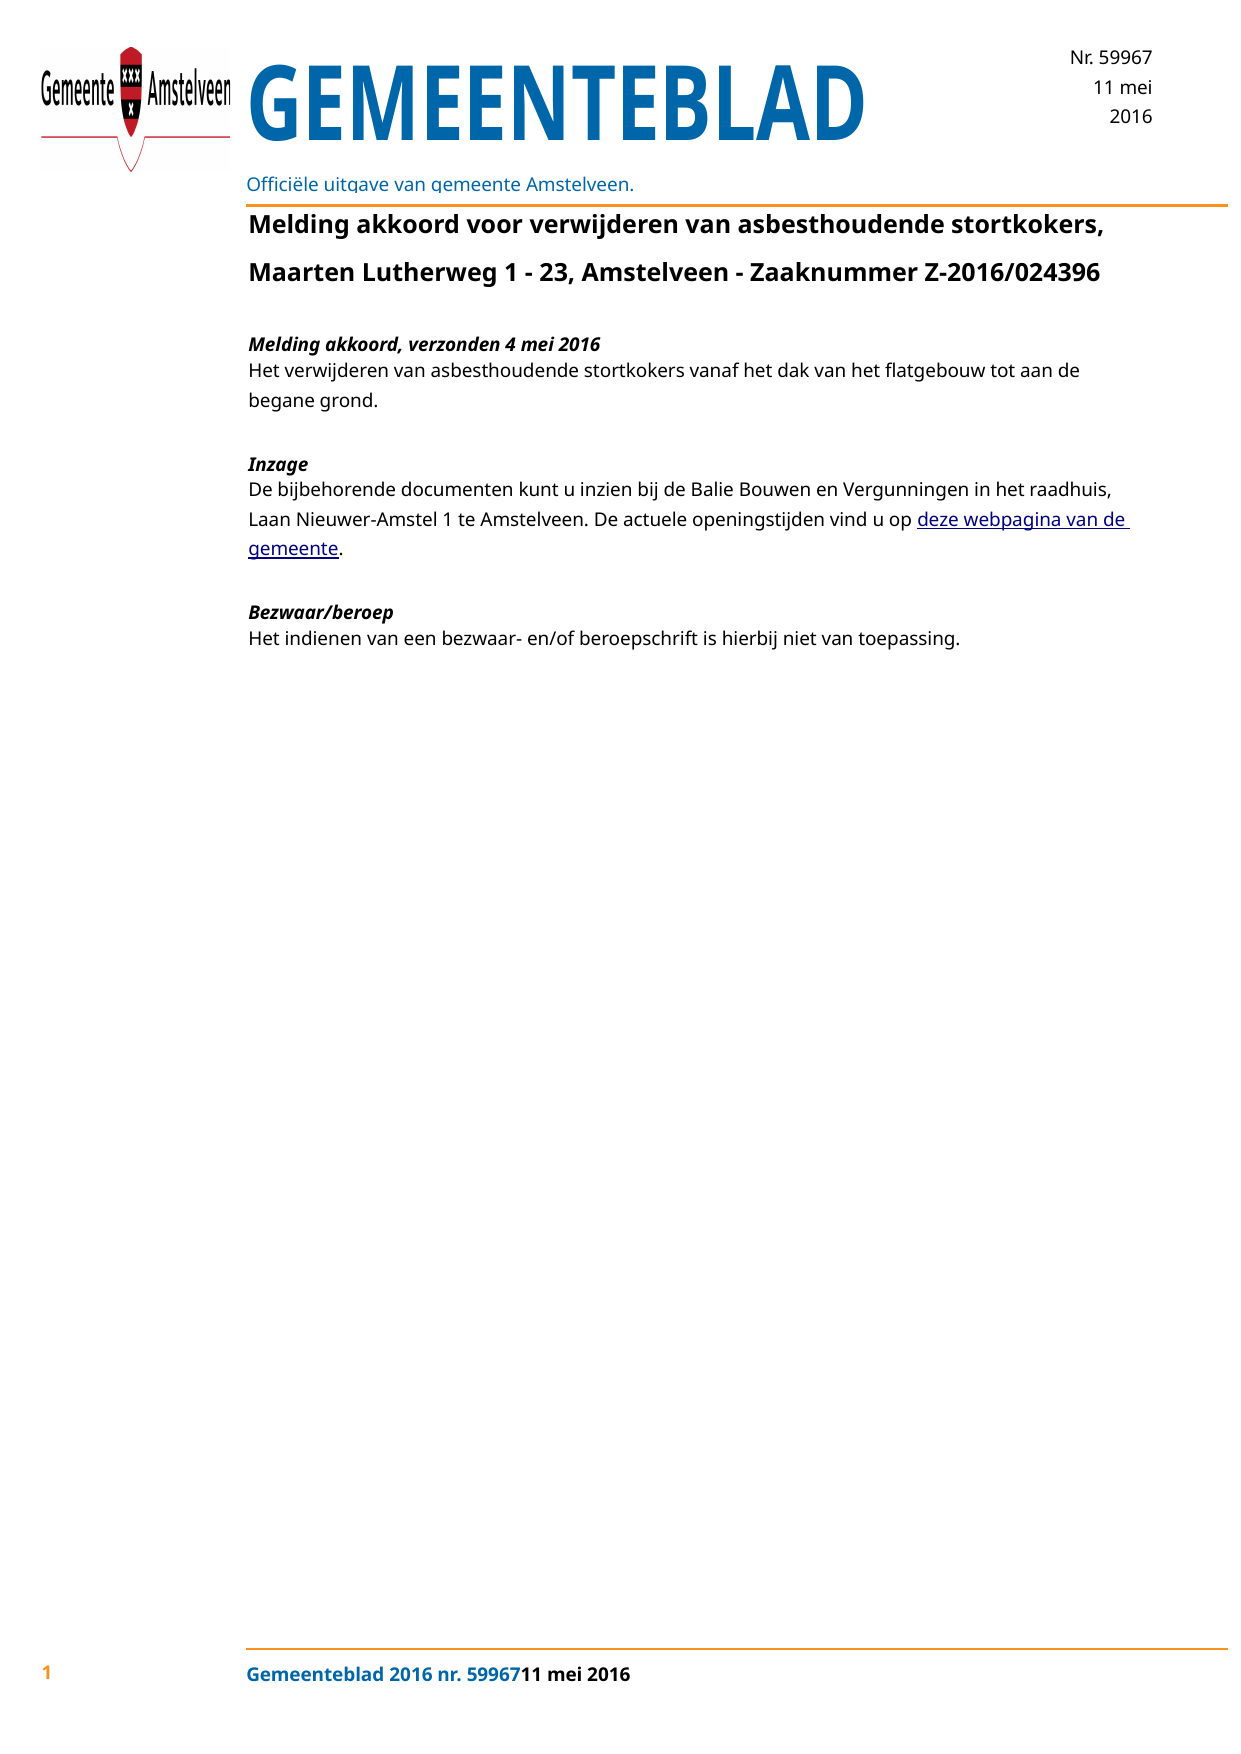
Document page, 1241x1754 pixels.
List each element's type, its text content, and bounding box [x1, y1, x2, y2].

text De bijbehorende documenten kunt u inzien bij de Balie Bouwen en Vergunningen in het raadhuis, Laan Nieuwer-Amstel 1 te Amstelveen. De actuele openingstijden vind u op deze webpagina van de gemeente. [248, 476, 1152, 561]
text Het verwijderen van asbesthoudende stortkokers vanaf het dak van het flatgebouw tot aan de begane grond. [248, 357, 1152, 412]
text Melding akkoord voor verwijderen van asbesthoudende stortkokers, Maarten Lutherweg 1 - 23, Amstelveen - Zaaknummer Z-2016/024396 [248, 207, 1152, 288]
text Bezwaar/beroep [248, 599, 1152, 625]
picture [41, 47, 231, 172]
text Het indienen van een bezwaar- en/of beroepschrift is hierbij niet van toepassing. [248, 625, 1152, 651]
text Inzage [248, 451, 1152, 476]
text Melding akkoord, verzonden 4 mei 2016 [248, 331, 1152, 357]
